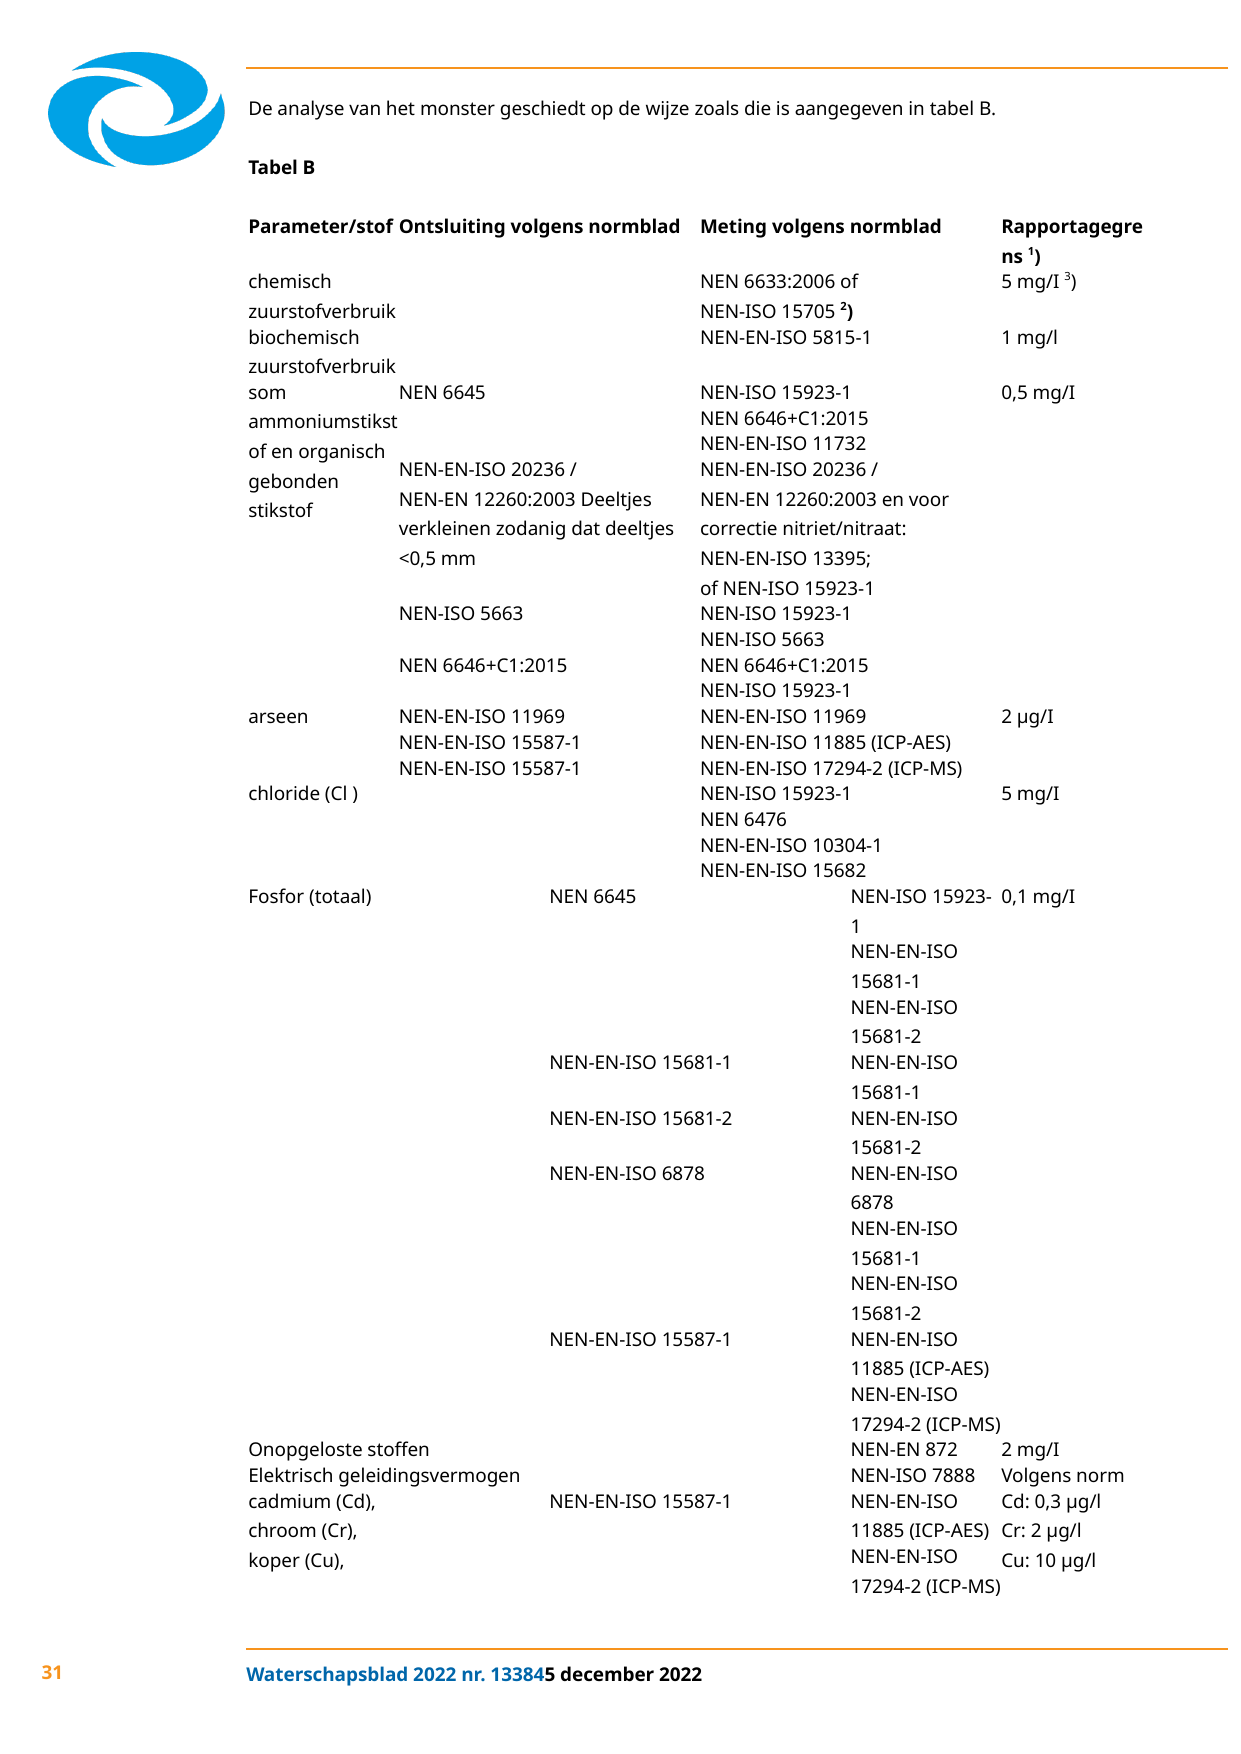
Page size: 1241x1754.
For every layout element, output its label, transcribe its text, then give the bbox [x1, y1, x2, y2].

table_cell [549, 1437, 850, 1462]
table_cell NEN 6645 [549, 884, 850, 1049]
table_cell NEN-EN-ISO 15681-2 [850, 994, 1001, 1049]
table_cell NEN-ISO 7888 [850, 1462, 1001, 1488]
text De analyse van het monster geschiedt op de wijze zoals die is aangegeven in tabel B. [248, 95, 1152, 121]
table_cell NEN-EN-ISO 20236 / NEN-EN 12260:2003 Deeltjes verkleinen zodanig dat deeltjes <0,5 mm [399, 456, 700, 600]
text Tabel B [248, 154, 1152, 180]
table_cell 0,1 mg/I [1001, 884, 1152, 1437]
table_cell NEN 6633:2006 of NEN-ISO 15705 2) [700, 269, 1001, 324]
table_cell NEN-ISO 15923-1 [700, 379, 1001, 405]
table_cell Fosfor (totaal) [248, 884, 549, 1437]
table_cell chloride (Cl ) [248, 781, 398, 883]
table_cell NEN-ISO 5663 [399, 600, 700, 652]
table_cell arseen [248, 703, 398, 781]
table_cell NEN-EN-ISO 15681-1 [549, 1049, 850, 1105]
table_cell NEN 6646+C1:2015 [700, 652, 1001, 678]
table_cell NEN-EN-ISO 15681-1 [850, 1215, 1001, 1271]
table_header Rapportagegrens 1) [1001, 213, 1152, 268]
table_cell Volgens norm [1001, 1462, 1152, 1488]
table_cell Cd: 0,3 µg/l Cr: 2 µg/l Cu: 10 µg/l [1001, 1488, 1152, 1599]
table_cell NEN-EN-ISO 17294-2 (ICP-MS) [700, 755, 1001, 781]
table_cell NEN-EN-ISO 15587-1 [399, 755, 700, 781]
table_cell NEN-EN-ISO 15587-1 [399, 729, 700, 755]
table_cell NEN-EN-ISO 17294-2 (ICP-MS) [850, 1543, 1001, 1599]
table_cell 1 mg/l [1001, 324, 1152, 379]
table_cell chemisch zuurstofverbruik [248, 269, 398, 324]
table_cell NEN-EN-ISO 6878 [549, 1160, 850, 1326]
table_cell [399, 781, 700, 883]
table_cell [399, 324, 700, 379]
table_cell NEN-ISO 15923-1 [700, 600, 1001, 626]
table_cell NEN-EN-ISO 15681-2 [549, 1105, 850, 1160]
table_cell NEN-EN 872 [850, 1437, 1001, 1462]
table_cell NEN-EN-ISO 15682 [700, 858, 1001, 883]
table_cell NEN-EN-ISO 15681-2 [850, 1271, 1001, 1326]
table_cell NEN-ISO 15923-1 [700, 781, 1001, 806]
table_cell 5 mg/I [1001, 781, 1152, 883]
table_cell Onopgeloste stoffen [248, 1437, 549, 1462]
table_cell NEN-EN-ISO 11885 (ICP-AES) [700, 729, 1001, 755]
table_cell biochemisch zuurstofverbruik [248, 324, 398, 379]
table_cell NEN-EN-ISO 15587-1 [549, 1488, 850, 1599]
table_cell NEN-EN-ISO 17294-2 (ICP-MS) [850, 1381, 1001, 1437]
table_cell [399, 269, 700, 324]
table_cell NEN-EN-ISO 11969 [399, 703, 700, 729]
table_header Parameter/stof [248, 213, 398, 268]
table_cell NEN-ISO 15923-1 [850, 884, 1001, 939]
table_cell NEN-EN-ISO 20236 / NEN-EN 12260:2003 en voor correctie nitriet/nitraat: NEN-EN-ISO 13395; of NEN-ISO 15923-1 [700, 456, 1001, 600]
table_cell 2 µg/I [1001, 703, 1152, 781]
table_cell NEN-ISO 15923-1 [700, 678, 1001, 703]
table_cell 5 mg/I 3) [1001, 269, 1152, 324]
table_cell cadmium (Cd), chroom (Cr), koper (Cu), [248, 1488, 549, 1599]
table_cell [549, 1462, 850, 1488]
table_cell NEN-EN-ISO 15681-1 [850, 1049, 1001, 1105]
table_cell NEN-EN-ISO 6878 [850, 1160, 1001, 1215]
table_cell NEN-EN-ISO 15587-1 [549, 1326, 850, 1437]
table_cell NEN 6646+C1:2015 [700, 405, 1001, 431]
table_cell NEN 6645 [399, 379, 700, 456]
table_cell NEN-EN-ISO 11969 [700, 703, 1001, 729]
table_cell NEN-EN-ISO 15681-1 [850, 939, 1001, 994]
table_cell 0,5 mg/I [1001, 379, 1152, 703]
table_cell som ammoniumstikstof en organisch gebonden stikstof [248, 379, 398, 703]
table_cell 2 mg/I [1001, 1437, 1152, 1462]
table_cell NEN 6476 [700, 806, 1001, 832]
table_cell NEN-EN-ISO 15681-2 [850, 1105, 1001, 1160]
table_header Meting volgens normblad [700, 213, 1001, 268]
table_cell NEN-ISO 5663 [700, 626, 1001, 652]
table_cell NEN-EN-ISO 11885 (ICP-AES) [850, 1488, 1001, 1543]
table_cell Elektrisch geleidingsvermogen [248, 1462, 549, 1488]
table_cell NEN-EN-ISO 10304-1 [700, 832, 1001, 858]
table_header Ontsluiting volgens normblad [399, 213, 700, 268]
picture [41, 47, 231, 172]
table_cell NEN 6646+C1:2015 [399, 652, 700, 703]
table_cell NEN-EN-ISO 11885 (ICP-AES) [850, 1326, 1001, 1381]
table_cell NEN-EN-ISO 11732 [700, 431, 1001, 456]
table_cell NEN-EN-ISO 5815-1 [700, 324, 1001, 379]
